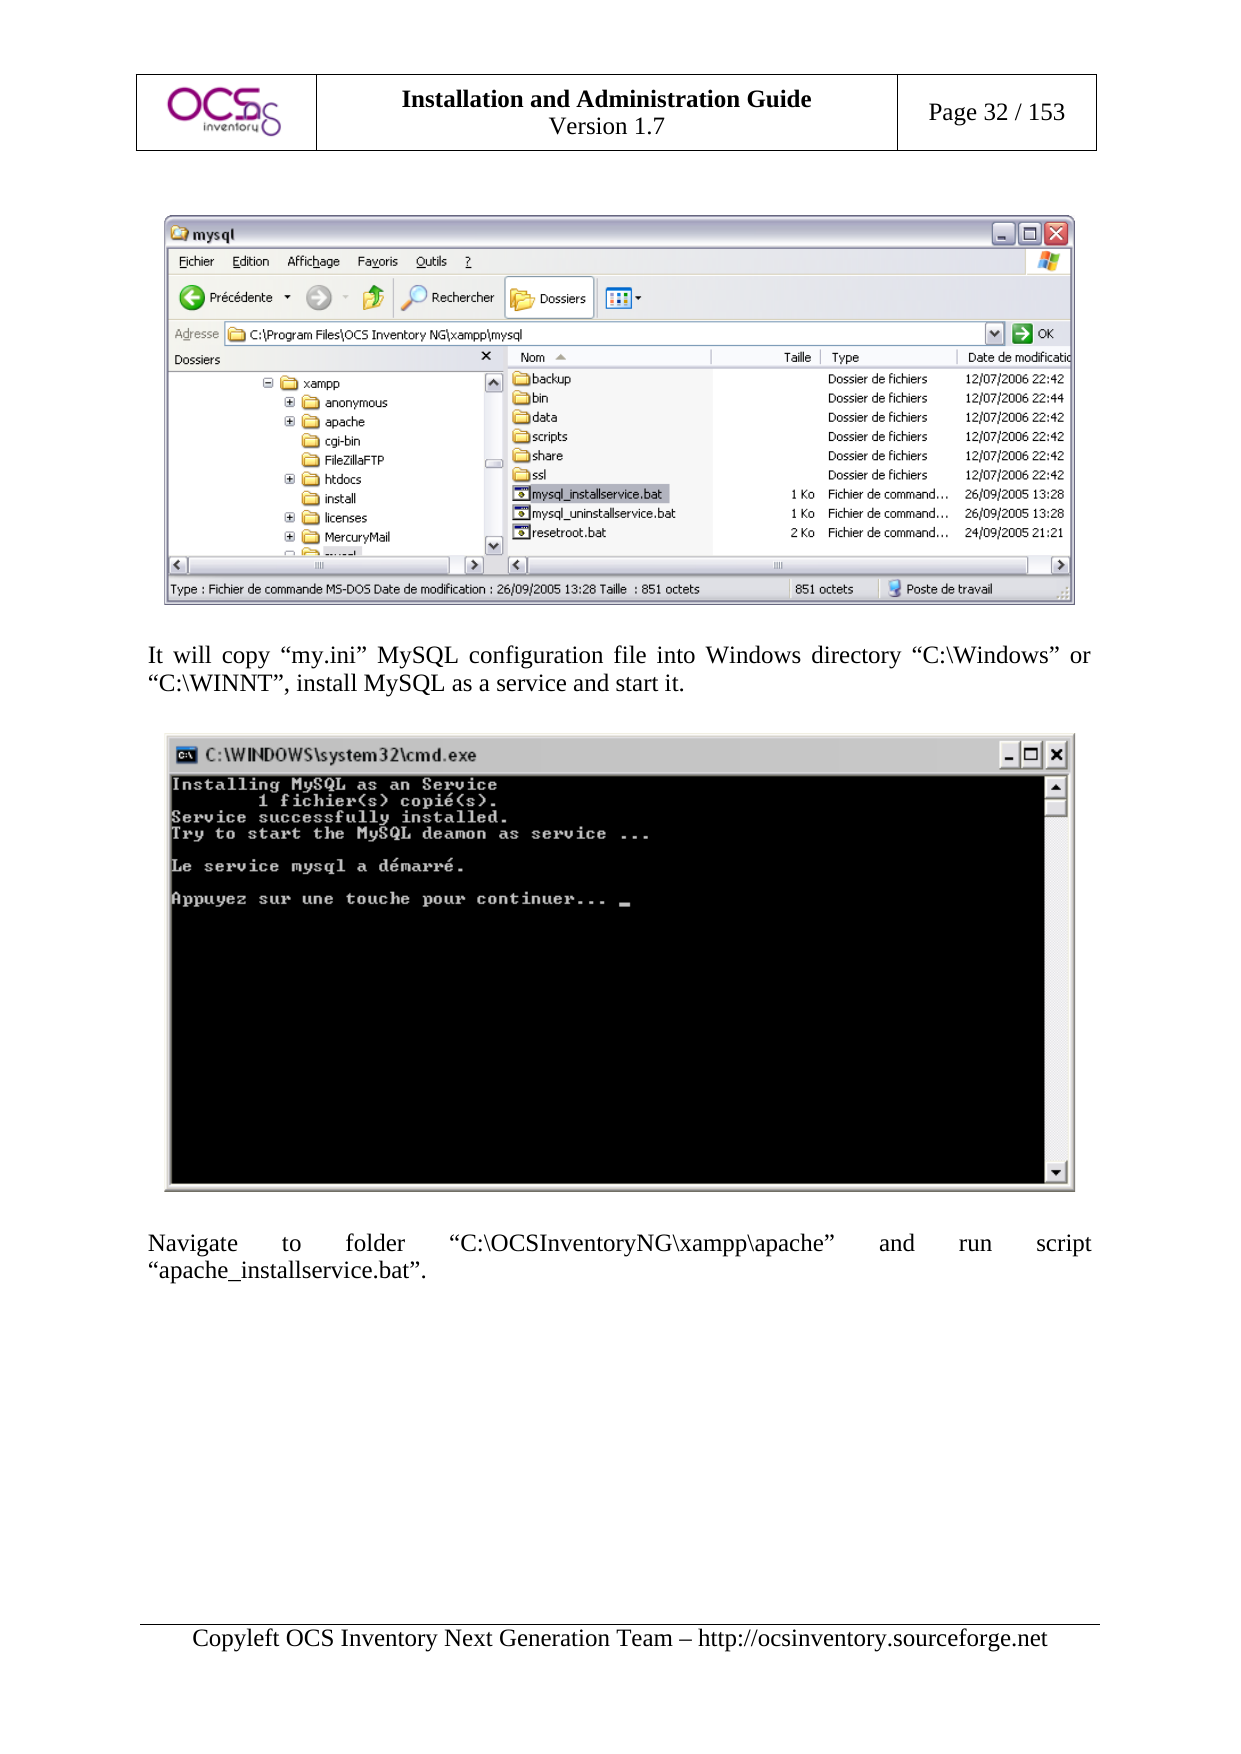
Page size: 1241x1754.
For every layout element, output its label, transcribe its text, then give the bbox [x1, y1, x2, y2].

picture [164, 733, 1075, 1192]
text It will copy “my.ini” MySQL configuration file into Windows directory “C:\Windows” or “C:\WINNT”, install MySQL as a service and start it. [148, 641, 1092, 696]
picture [164, 215, 1075, 605]
picture [163, 83, 286, 141]
text Navigate to folder “C:\OCSInventoryNG\xampp\apache” and run script “apache_installservice.bat”. [148, 1229, 1092, 1284]
